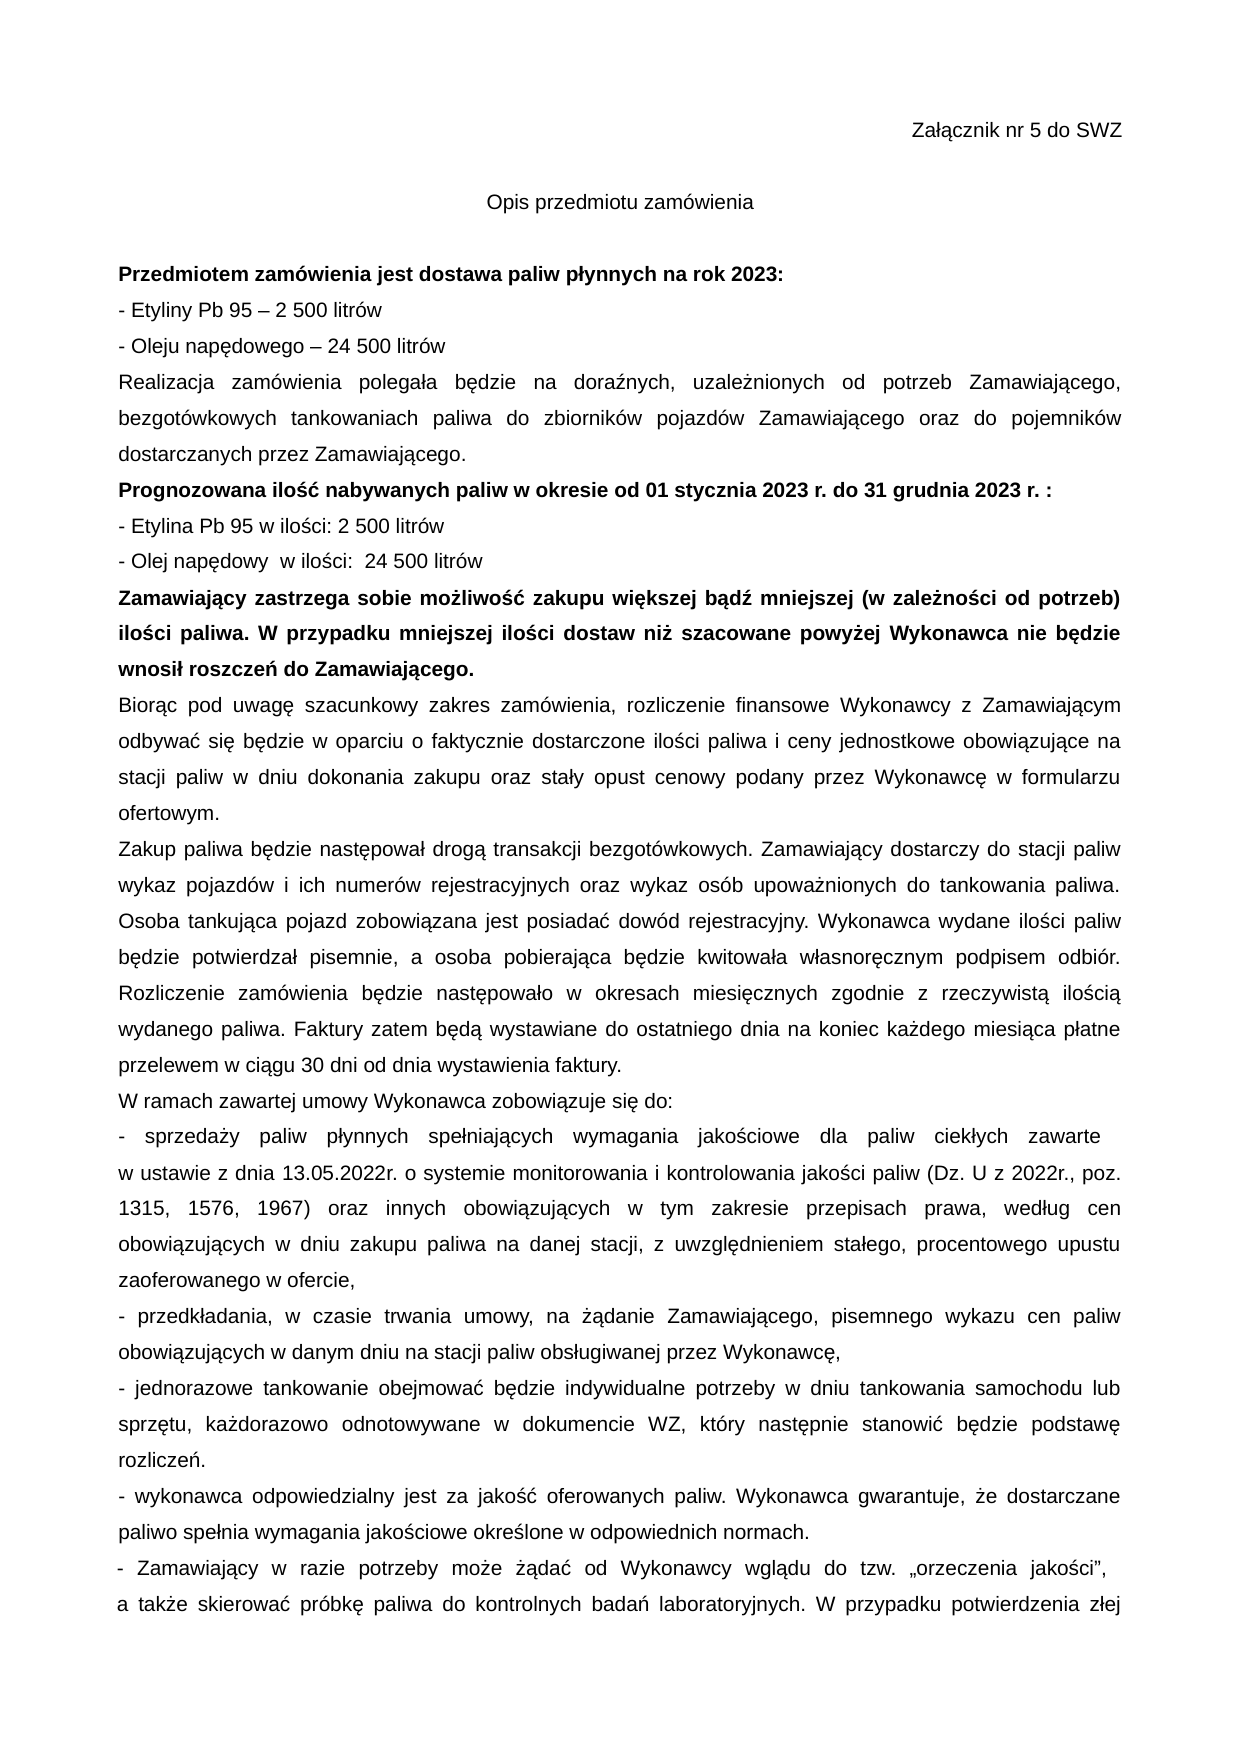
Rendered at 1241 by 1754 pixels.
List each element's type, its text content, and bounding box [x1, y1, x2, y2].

text Biorąc pod uwagę szacunkowy zakres zamówienia, rozliczenie finansowe Wykonawcy z Zamawiającym odbywać się będzie w oparciu o faktycznie dostarczone ilości paliwa i ceny jednostkowe obowiązujące na stacji paliw w dniu dokonania zakupu oraz stały opust cenowy podany przez Wykonawcę w formularzu ofertowym. [118, 693, 1122, 825]
list - przedkładania, w czasie trwania umowy, na żądanie Zamawiającego, pisemnego wykazu cen paliw obowiązujących w danym dniu na stacji paliw obsługiwanej przez Wykonawcę, [118, 1304, 1122, 1364]
text Załącznik nr 5 do SWZ [118, 118, 1122, 142]
list - sprzedaży paliw płynnych spełniających wymagania jakościowe dla paliw ciekłych zawarte w ustawie z dnia 13.05.2022r. o systemie monitorowania i kontrolowania jakości paliw (Dz. U z 2022r., poz. 1315, 1576, 1967) oraz innych obowiązujących w tym zakresie przepisach prawa, według cen obowiązujących w dniu zakupu paliwa na danej stacji, z uwzględnieniem stałego, procentowego upustu zaoferowanego w ofercie, [118, 1124, 1122, 1292]
text - Zamawiający w razie potrzeby może żądać od Wykonawcy wglądu do tzw. „orzeczenia jakości”, a także skierować próbkę paliwa do kontrolnych badań laboratoryjnych. W przypadku potwierdzenia złej [117, 1556, 1122, 1616]
text Zamawiający zastrzega sobie możliwość zakupu większej bądź mniejszej (w zależności od potrzeb) ilości paliwa. W przypadku mniejszej ilości dostaw niż szacowane powyżej Wykonawca nie będzie wnosił roszczeń do Zamawiającego. [118, 585, 1122, 681]
text Przedmiotem zamówienia jest dostawa paliw płynnych na rok 2023: [118, 262, 1122, 286]
text Zakup paliwa będzie następował drogą transakcji bezgotówkowych. Zamawiający dostarczy do stacji paliw wykaz pojazdów i ich numerów rejestracyjnych oraz wykaz osób upoważnionych do tankowania paliwa. Osoba tankująca pojazd zobowiązana jest posiadać dowód rejestracyjny. Wykonawca wydane ilości paliw będzie potwierdzał pisemnie, a osoba pobierająca będzie kwitowała własnoręcznym podpisem odbiór. Rozliczenie zamówienia będzie następowało w okresach miesięcznych zgodnie z rzeczywistą ilością wydanego paliwa. Faktury zatem będą wystawiane do ostatniego dnia na koniec każdego miesiąca płatne przelewem w ciągu 30 dni od dnia wystawienia faktury. [118, 837, 1122, 1076]
text Prognozowana ilość nabywanych paliw w okresie od 01 stycznia 2023 r. do 31 grudnia 2023 r. : [118, 477, 1122, 501]
text - Oleju napędowego – 24 500 litrów [118, 334, 1122, 358]
text - jednorazowe tankowanie obejmować będzie indywidualne potrzeby w dniu tankowania samochodu lub sprzętu, każdorazowo odnotowywane w dokumencie WZ, który następnie stanowić będzie podstawę rozliczeń. [118, 1376, 1122, 1472]
text Opis przedmiotu zamówienia [118, 190, 1122, 214]
text Realizacja zamówienia polegała będzie na doraźnych, uzależnionych od potrzeb Zamawiającego, bezgotówkowych tankowaniach paliwa do zbiorników pojazdów Zamawiającego oraz do pojemników dostarczanych przez Zamawiającego. [118, 370, 1122, 466]
text - Olej napędowy w ilości: 24 500 litrów [118, 549, 1122, 573]
text - Etyliny Pb 95 – 2 500 litrów [118, 298, 1122, 322]
text - Etylina Pb 95 w ilości: 2 500 litrów [118, 513, 1122, 537]
text - wykonawca odpowiedzialny jest za jakość oferowanych paliw. Wykonawca gwarantuje, że dostarczane paliwo spełnia wymagania jakościowe określone w odpowiednich normach. [118, 1484, 1122, 1544]
text W ramach zawartej umowy Wykonawca zobowiązuje się do: [118, 1088, 1122, 1112]
